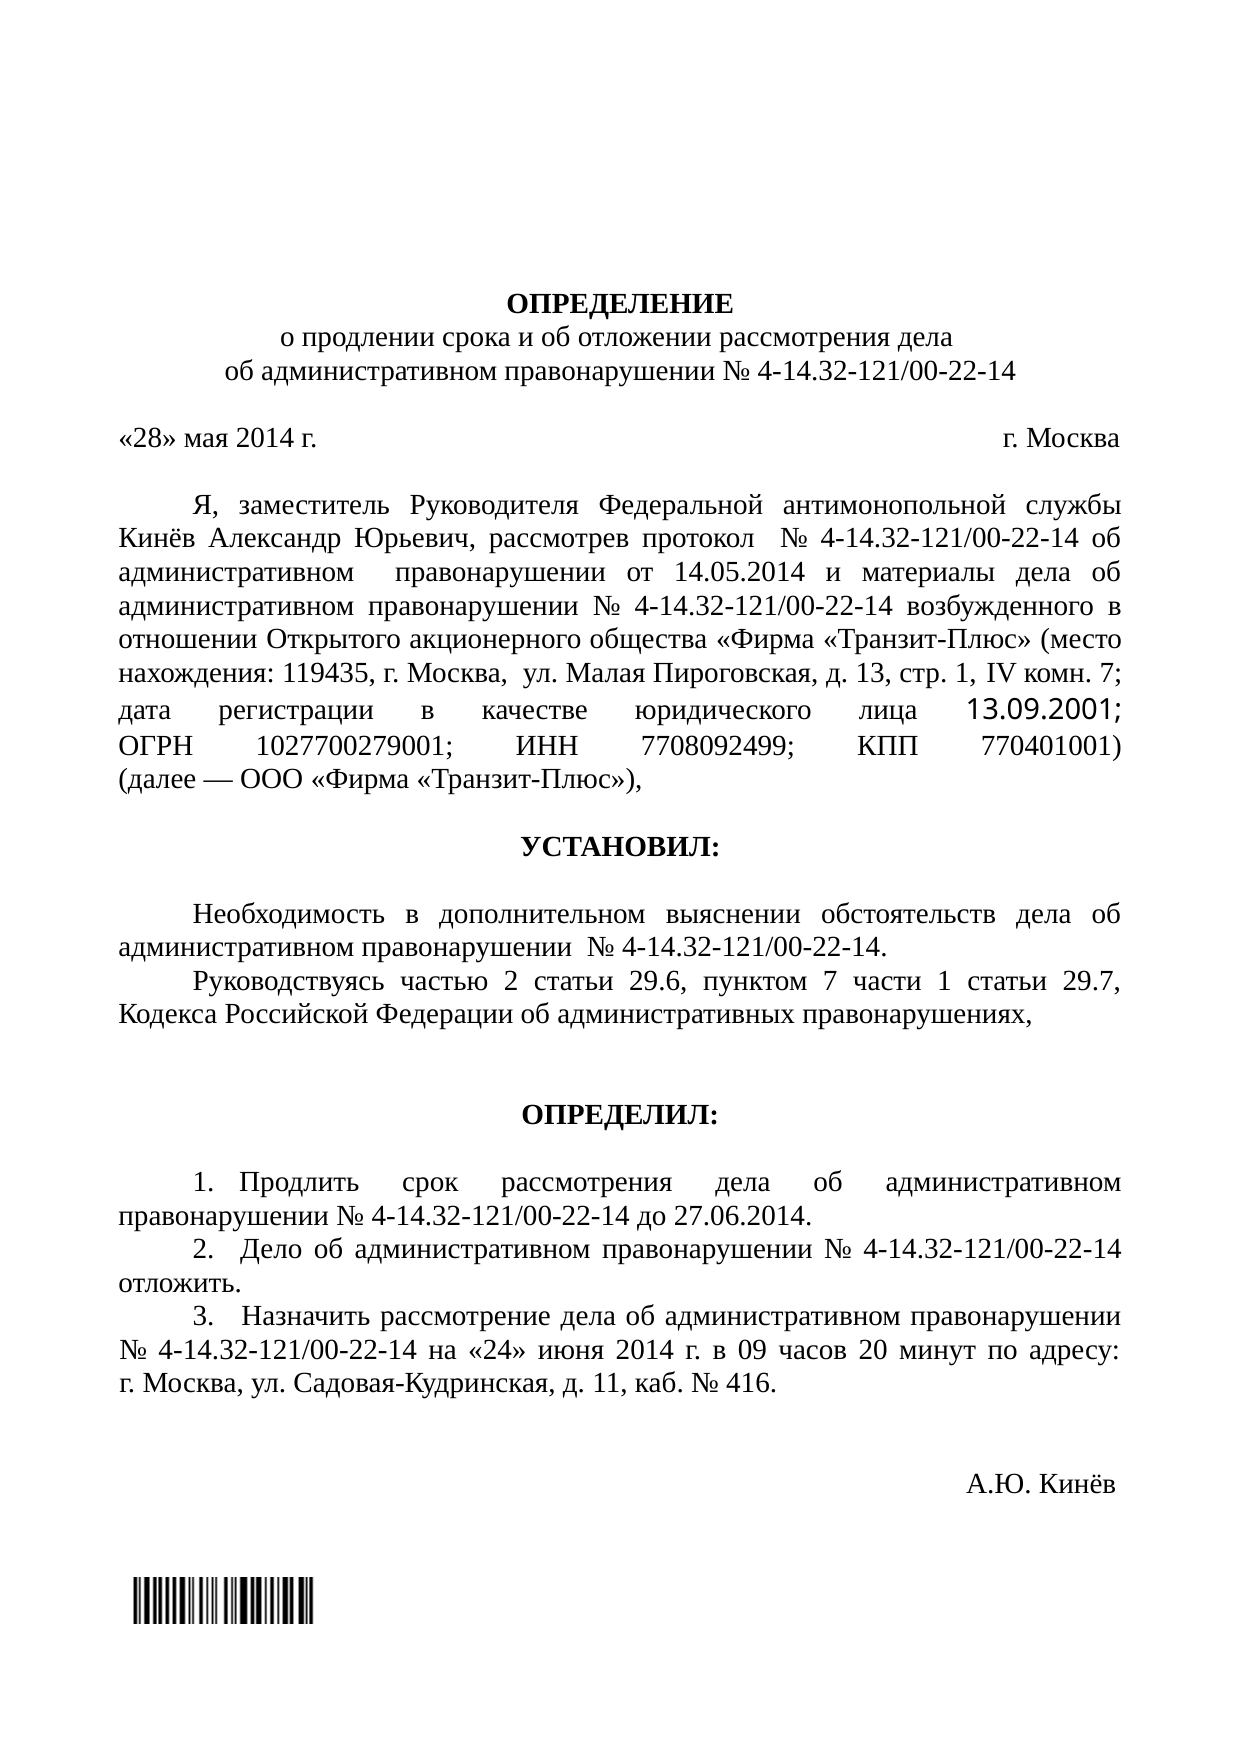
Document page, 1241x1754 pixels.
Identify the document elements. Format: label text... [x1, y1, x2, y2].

list Дело об административном правонарушении № 4-14.32-121/00-22-14 отложить. [118, 1231, 1122, 1298]
text Руководствуясь частью 2 статьи 29.6, пунктом 7 части 1 статьи 29.7, Кодекса Российской Федерации об административных правонарушениях, [118, 963, 1122, 1030]
text о продлении срока и об отложении рассмотрения дела [118, 319, 1122, 353]
text ОПРЕДЕЛИЛ: [118, 1097, 1122, 1131]
text А.Ю. Кинёв [118, 1466, 1122, 1499]
list Назначить рассмотрение дела об административном правонарушении № 4-14.32-121/00-22-14 на «24» июня 2014 г. в 09 часов 20 минут по адресу: г. Москва, ул. Садовая-Кудринская, д. 11, каб. № 416. [119, 1298, 1122, 1399]
text УСТАНОВИЛ: [118, 829, 1122, 862]
picture [118, 1577, 331, 1624]
text Необходимость в дополнительном выяснении обстоятельств дела об административном правонарушении № 4-14.32-121/00-22-14. [118, 896, 1122, 963]
text об административном правонарушении № 4-14.32-121/00-22-14 [118, 353, 1122, 386]
text «28» мая 2014 г. г. Москва [118, 420, 1122, 453]
text ОПРЕДЕЛЕНИЕ [118, 286, 1122, 319]
text 1. Продлить срок рассмотрения дела об административном правонарушении № 4-14.32-121/00-22-14 до 27.06.2014. [118, 1164, 1122, 1231]
text Я, заместитель Руководителя Федеральной антимонопольной службы Кинёв Александр Юрьевич, рассмотрев протокол № 4-14.32-121/00-22-14 об административном правонарушении от 14.05.2014 и материалы дела об административном правонарушении № 4-14.32-121/00-22-14 возбужденного в отношении Открытого акционерного общества «Фирма «Транзит-Плюс» (место нахождения: 119435, г. Москва, ул. Малая Пироговская, д. 13, стр. 1, IV комн. 7; дата регистрации в качестве юридического лица 13.09.2001; ОГРН 1027700279001; ИНН 7708092499; КПП 770401001) (далее — ООО «Фирма «Транзит-Плюс»), [118, 487, 1122, 795]
